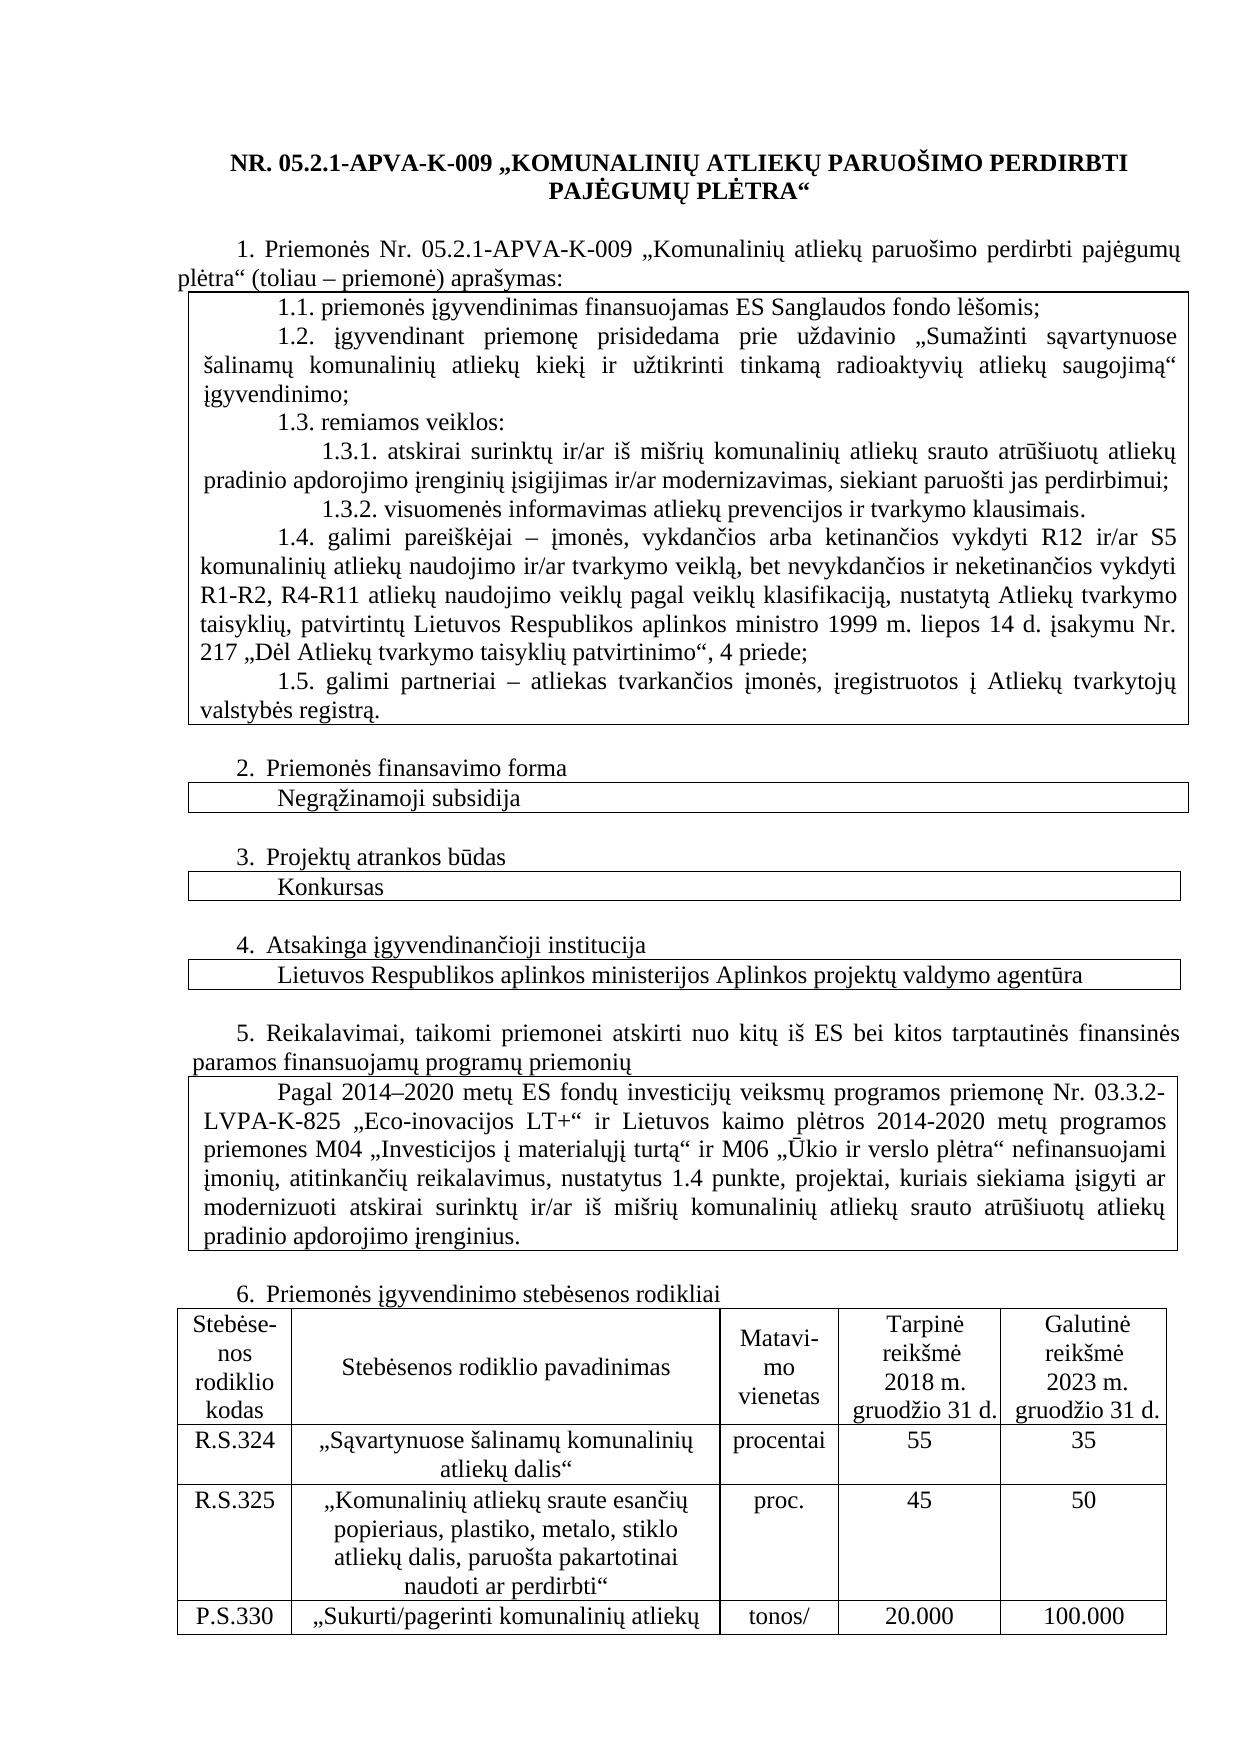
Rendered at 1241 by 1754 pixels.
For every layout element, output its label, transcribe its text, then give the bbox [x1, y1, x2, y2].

table_cell 45 [839, 1485, 1000, 1600]
table_cell tonos/ [721, 1601, 838, 1634]
table_header Negrąžinamoji subsidija [189, 783, 1188, 812]
table_cell R.S.325 [178, 1485, 291, 1600]
table_header Pagal 2014–2020 metų ES fondų investicijų veiksmų programos priemonę Nr. 03.3.2-LVPA-K-825 „Eco-inovacijos LT+“ ir Lietuvos kaimo plėtros 2014-2020 metų programos priemones M04 „Investicijos į materialųjį turtą“ ir M06 „Ūkio ir verslo plėtra“ nefinansuojami įmonių, atitinkančių reikalavimus, nustatytus 1.4 punkte, projektai, kuriais siekiama įsigyti ar modernizuoti atskirai surinktų ir/ar iš mišrių komunalinių atliekų srauto atrūšiuotų atliekų pradinio apdorojimo įrenginius. [189, 1077, 1177, 1249]
table_header Konkursas [189, 872, 1180, 900]
table_cell 35 [1001, 1425, 1166, 1484]
table_cell 50 [1001, 1485, 1166, 1600]
text 1. Priemonės Nr. 05.2.1-APVA-K-009 „Komunalinių atliekų paruošimo perdirbti pajėgumų plėtra“ (toliau – priemonė) aprašymas: [177, 234, 1181, 291]
table_cell 100.000 [1001, 1601, 1166, 1634]
table_cell 20.000 [839, 1601, 1000, 1634]
table_header Tarpinė reikšmė 2018 m. gruodžio 31 d. [839, 1309, 1000, 1424]
table_cell proc. [721, 1485, 838, 1600]
table_cell R.S.324 [178, 1425, 291, 1484]
table_header Stebėse-nos rodiklio kodas [178, 1309, 291, 1424]
table_header Stebėsenos rodiklio pavadinimas [292, 1309, 719, 1424]
text NR. 05.2.1-APVA-K-009 „KOMUNALINIŲ ATLIEKŲ PARUOŠIMO PERDIRBTI PAJĖGUMŲ PLĖTRA“ [177, 148, 1181, 205]
table_cell „Komunalinių atliekų sraute esančių popieriaus, plastiko, metalo, stiklo atliekų dalis, paruošta pakartotinai naudoti ar perdirbti“ [292, 1485, 719, 1600]
text 2. Priemonės finansavimo forma [236, 753, 1181, 782]
table_cell procentai [721, 1425, 838, 1484]
table_header Lietuvos Respublikos aplinkos ministerijos Aplinkos projektų valdymo agentūra [189, 960, 1180, 989]
text 3. Projektų atrankos būdas [236, 842, 1181, 871]
table_cell „Sąvartynuose šalinamų komunalinių atliekų dalis“ [292, 1425, 719, 1484]
text 6. Priemonės įgyvendinimo stebėsenos rodikliai [236, 1279, 1181, 1308]
table_header Matavi-mo vienetas [721, 1309, 838, 1424]
text 5. Reikalavimai, taikomi priemonei atskirti nuo kitų iš ES bei kitos tarptautinės finansinės paramos finansuojamų programų priemonių [192, 1018, 1181, 1076]
table_cell P.S.330 [178, 1601, 291, 1634]
table_header Galutinė reikšmė 2023 m. gruodžio 31 d. [1001, 1309, 1166, 1424]
text 4. Atsakinga įgyvendinančioji institucija [236, 930, 1181, 959]
table_cell 1.3. remiamos veiklos: 1.3.1. atskirai surinktų ir/ar iš mišrių komunalinių atliekų srauto atrūšiuotų atliekų pradinio apdorojimo įrenginių įsigijimas ir/ar modernizavimas, siekiant paruošti jas perdirbimui; 1.3.2. visuomenės informavimas atliekų prevencijos ir tvarkymo klausimais. [189, 408, 1188, 522]
table_header 1.1. priemonės įgyvendinimas finansuojamas ES Sanglaudos fondo lėšomis; [189, 293, 1188, 321]
table_cell 1.2. įgyvendinant priemonę prisidedama prie uždavinio „Sumažinti sąvartynuose šalinamų komunalinių atliekų kiekį ir užtikrinti tinkamą radioaktyvių atliekų saugojimą“ įgyvendinimo; [189, 321, 1188, 407]
table_cell 1.4. galimi pareiškėjai – įmonės, vykdančios arba ketinančios vykdyti R12 ir/ar S5 komunalinių atliekų naudojimo ir/ar tvarkymo veiklą, bet nevykdančios ir neketinančios vykdyti R1-R2, R4-R11 atliekų naudojimo veiklų pagal veiklų klasifikaciją, nustatytą Atliekų tvarkymo taisyklių, patvirtintų Lietuvos Respublikos aplinkos ministro 1999 m. liepos 14 d. įsakymu Nr. 217 „Dėl Atliekų tvarkymo taisyklių patvirtinimo“, 4 priede; 1.5. galimi partneriai – atliekas tvarkančios įmonės, įregistruotos į Atliekų tvarkytojų valstybės registrą. [189, 523, 1188, 724]
table_cell „Sukurti/pagerinti komunalinių atliekų [292, 1601, 719, 1634]
table_cell 55 [839, 1425, 1000, 1484]
